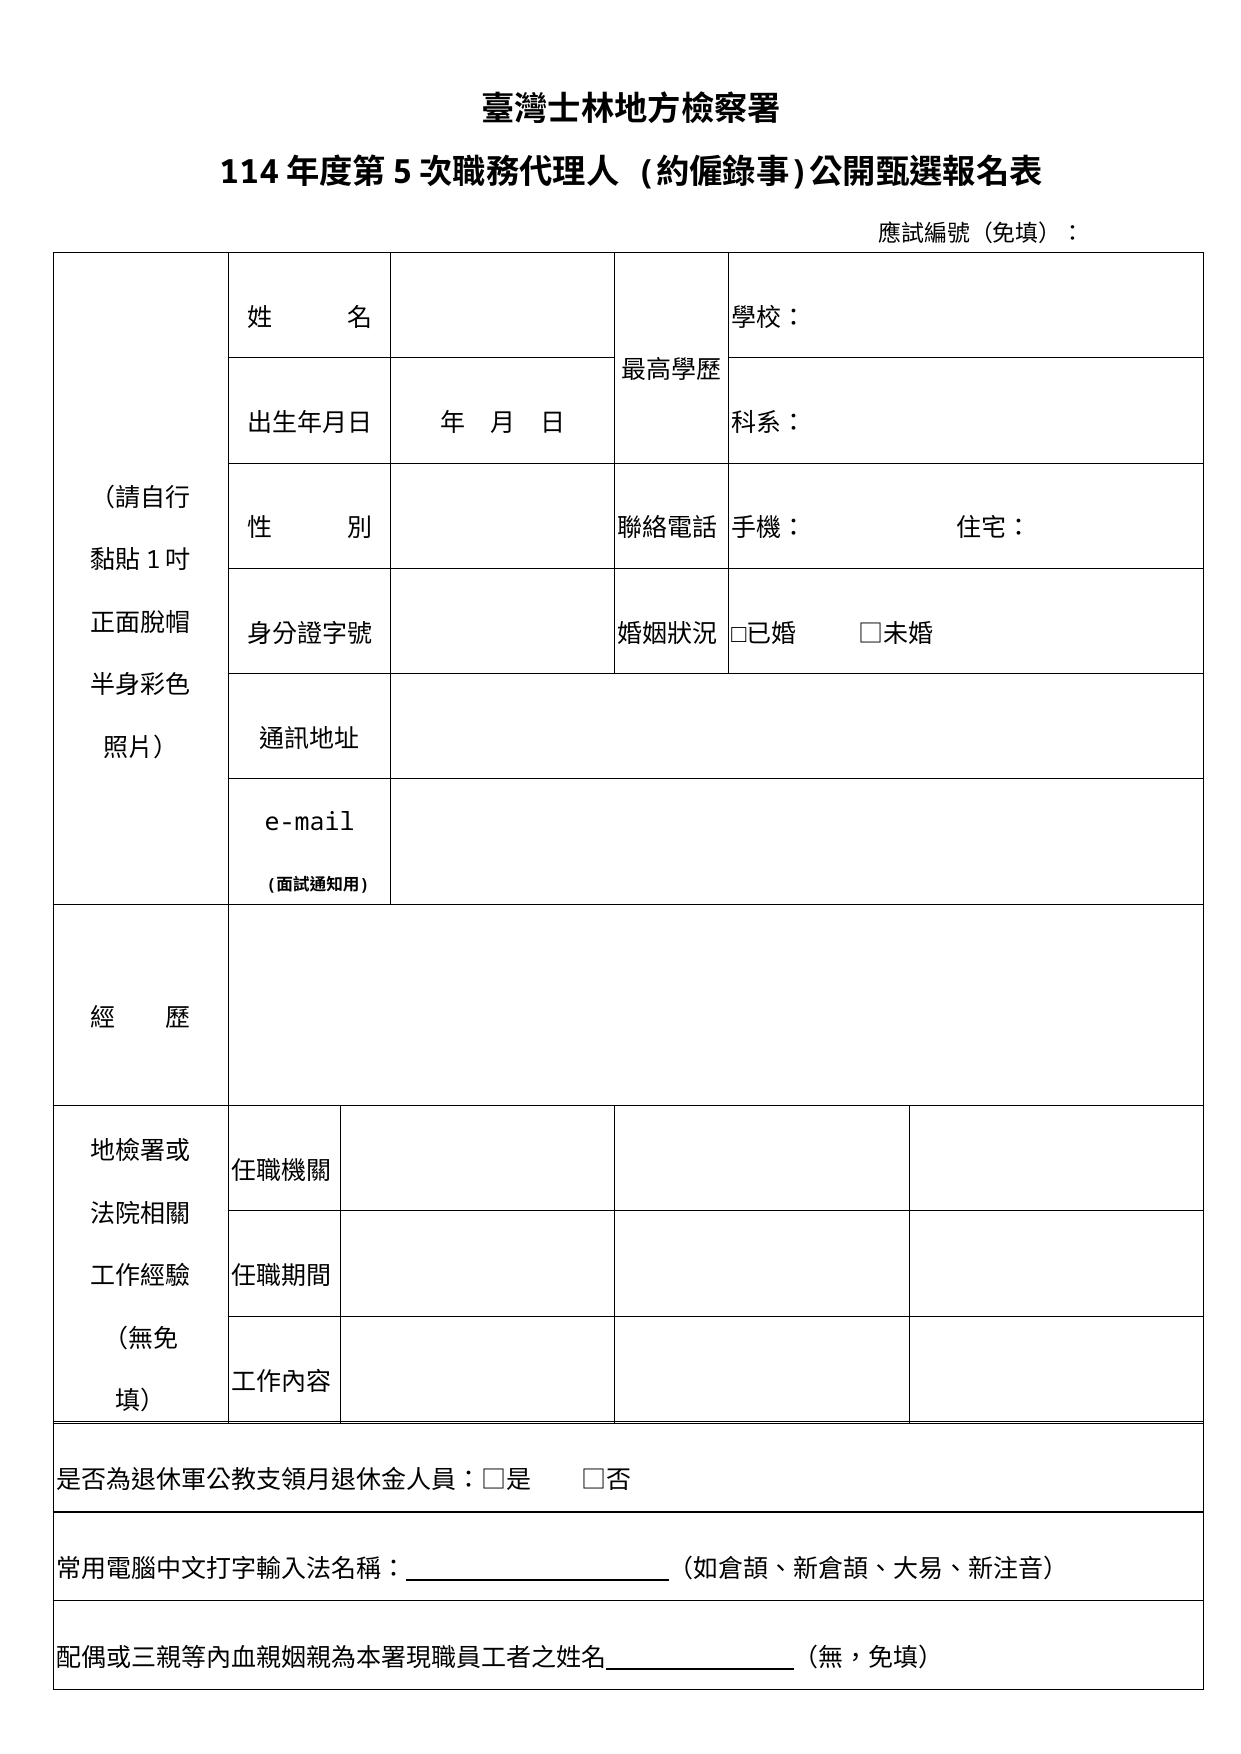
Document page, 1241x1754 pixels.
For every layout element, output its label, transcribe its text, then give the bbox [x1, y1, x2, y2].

table_cell 常用電腦中文打字輸入法名稱： （如倉頡、新倉頡、大易、新注音） [54, 1513, 1203, 1600]
table_cell 身分證字號 [229, 569, 390, 673]
table_cell [910, 1211, 1203, 1316]
table_cell [391, 779, 1203, 904]
table_cell [391, 674, 1203, 778]
table_cell □已婚 □未婚 [729, 569, 1203, 673]
table_cell [615, 1106, 909, 1210]
table_cell 出生年月日 [229, 358, 390, 462]
table_cell 聯絡電話 [615, 464, 728, 568]
table_cell [615, 1317, 909, 1421]
text 應試編號（免填）： [50, 189, 1199, 252]
table_cell [341, 1211, 614, 1316]
table_cell 地檢署或法院相關工作經驗（無免填） [54, 1106, 228, 1421]
table_cell 工作內容 [229, 1317, 340, 1421]
table_cell 配偶或三親等內血親姻親為本署現職員工者之姓名 （無，免填） [54, 1601, 1203, 1688]
table_cell 科系： [729, 358, 1203, 462]
table_cell 任職機關 [229, 1106, 340, 1210]
text 臺灣士林地方檢察署 [25, 64, 1236, 127]
table_cell 婚姻狀況 [615, 569, 728, 673]
table_cell 年 月 日 [391, 358, 614, 462]
table_cell e-mail (面試通知用) [229, 779, 390, 904]
table_cell 手機： 住宅： [729, 464, 1203, 568]
table_cell 是否為退休軍公教支領月退休金人員：□是 □否 [54, 1424, 1203, 1511]
table_header 最高學歷 [615, 253, 728, 462]
table_cell [391, 569, 614, 673]
table_cell 通訊地址 [229, 674, 390, 778]
table_cell [910, 1317, 1203, 1421]
table_cell [341, 1106, 614, 1210]
text 114年度第5次職務代理人 (約僱錄事)公開甄選報名表 [25, 127, 1236, 189]
table_cell 經 歷 [54, 905, 228, 1105]
table_header [391, 253, 614, 357]
table_cell 性 別 [229, 464, 390, 568]
table_cell [229, 905, 1203, 1105]
table_header （請自行黏貼1吋正面脫帽半身彩色照片） [54, 253, 228, 904]
table_cell 任職期間 [229, 1211, 340, 1316]
table_header 學校： [729, 253, 1203, 357]
table_cell [910, 1106, 1203, 1210]
table_cell [341, 1317, 614, 1421]
table_cell [615, 1211, 909, 1316]
table_header 姓 名 [229, 253, 390, 357]
table_cell [391, 464, 614, 568]
